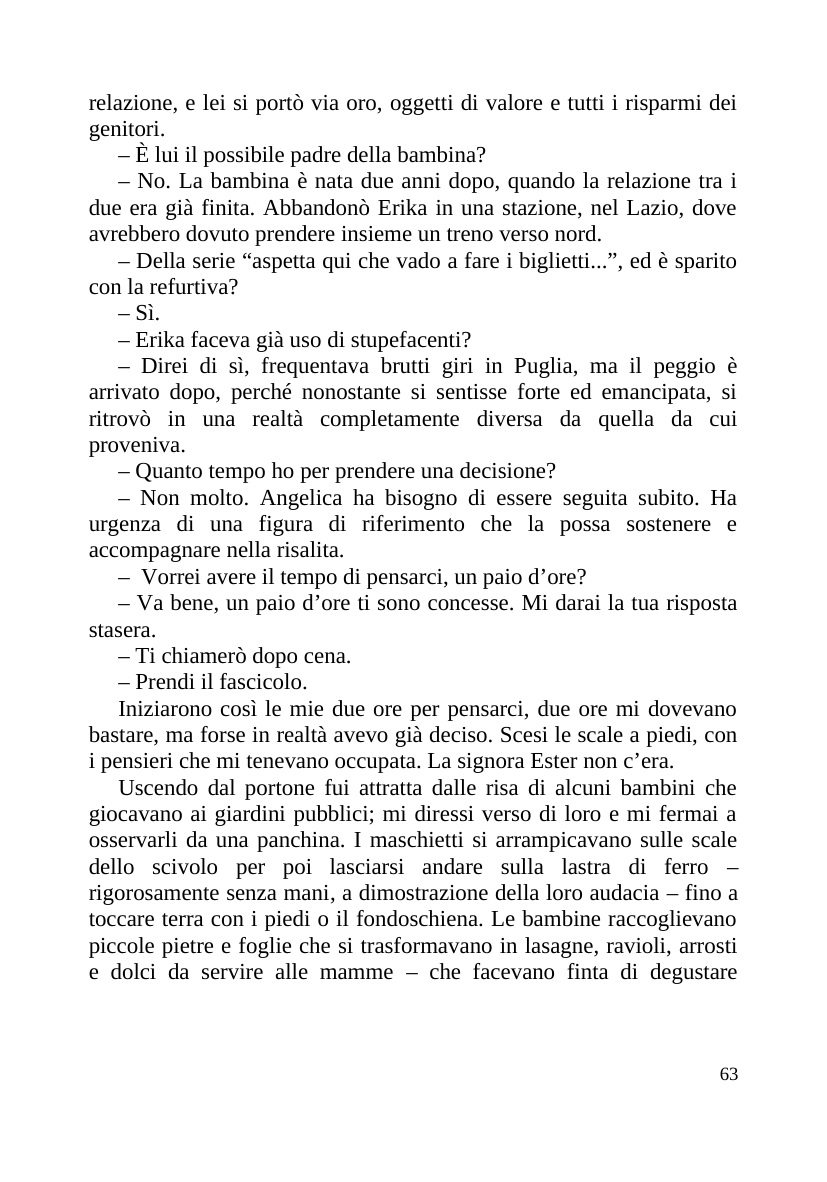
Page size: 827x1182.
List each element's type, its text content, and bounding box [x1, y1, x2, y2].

text – Non molto. Angelica ha bisogno di essere seguita subito. Ha urgenza di una figura di riferimento che la possa sostenere e accompagnare nella risalita. [88, 484, 738, 563]
text – Prendi il fascicolo. [88, 668, 738, 695]
text – Va bene, un paio d’ore ti sono concesse. Mi darai la tua risposta stasera. [88, 589, 738, 642]
text Iniziarono così le mie due ore per pensarci, due ore mi dovevano bastare, ma forse in realtà avevo già deciso. Scesi le scale a piedi, con i pensieri che mi tenevano occupata. La signora Ester non c’era. [88, 695, 738, 774]
text relazione, e lei si portò via oro, oggetti di valore e tutti i risparmi dei genitori. [88, 88, 738, 141]
text – Della serie “aspetta qui che vado a fare i biglietti...”, ed è sparito con la refurtiva? [88, 247, 738, 299]
text – Vorrei avere il tempo di pensarci, un paio d’ore? [88, 563, 738, 589]
text – Erika faceva già uso di stupefacenti? [88, 326, 738, 352]
text – Direi di sì, frequentava brutti giri in Puglia, ma il peggio è arrivato dopo, perché nonostante si sentisse forte ed emancipata, si ritrovò in una realtà completamente diversa da quella da cui proveniva. [88, 352, 738, 457]
text – No. La bambina è nata due anni dopo, quando la relazione tra i due era già finita. Abbandonò Erika in una stazione, nel Lazio, dove avrebbero dovuto prendere insieme un treno verso nord. [88, 168, 738, 247]
text – è lui il possibile padre della bambina? [88, 141, 738, 168]
text – Ti chiamerò dopo cena. [88, 642, 738, 668]
text – Quanto tempo ho per prendere una decisione? [88, 457, 738, 484]
text Uscendo dal portone fui attratta dalle risa di alcuni bambini che giocavano ai giardini pubblici; mi diressi verso di loro e mi fermai a osservarli da una panchina. I maschietti si arrampicavano sulle scale dello scivolo per poi lasciarsi andare sulla lastra di ferro ‒ rigorosamente senza mani, a dimostrazione della loro audacia ‒ fino a toccare terra con i piedi o il fondoschiena. Le bambine raccoglievano piccole pietre e foglie che si trasformavano in lasagne, ravioli, arrosti e dolci da servire alle mamme ‒ che facevano finta di degustare [88, 774, 738, 984]
text – Sì. [88, 299, 738, 326]
